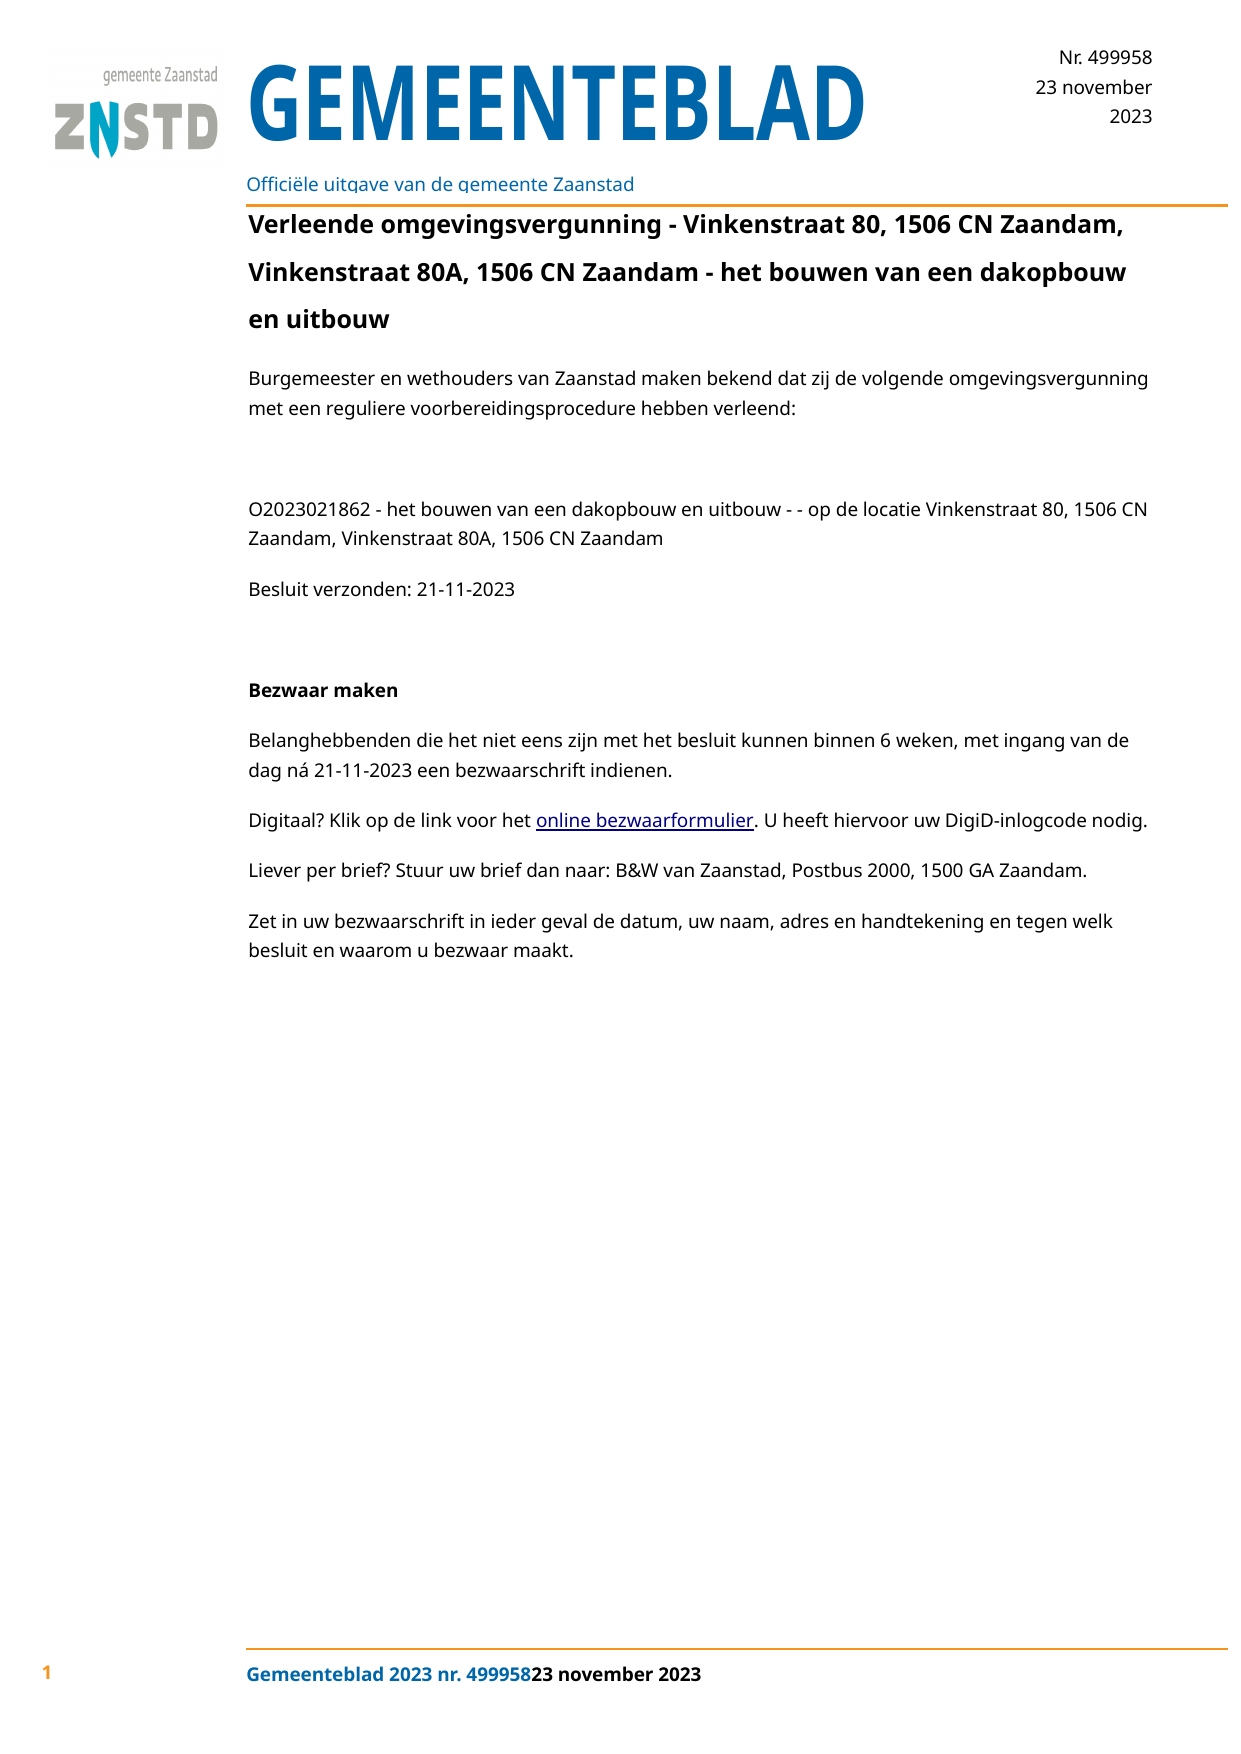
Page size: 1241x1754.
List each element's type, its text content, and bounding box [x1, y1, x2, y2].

text Liever per brief? Stuur uw brief dan naar: B&W van Zaanstad, Postbus 2000, 1500 GA Zaandam. [248, 858, 1152, 883]
text Verleende omgevingsvergunning - Vinkenstraat 80, 1506 CN Zaandam, Vinkenstraat 80A, 1506 CN Zaandam - het bouwen van een dakopbouw en uitbouw [248, 207, 1152, 336]
text Bezwaar maken [248, 677, 1152, 702]
text Burgemeester en wethouders van Zaanstad maken bekend dat zij de volgende omgevingsvergunning met een reguliere voorbereidingsprocedure hebben verleend: [248, 366, 1152, 421]
text O2023021862 - het bouwen van een dakopbouw en uitbouw - - op de locatie Vinkenstraat 80, 1506 CN Zaandam, Vinkenstraat 80A, 1506 CN Zaandam [248, 496, 1152, 551]
text Digitaal? Klik op de link voor het online bezwaarformulier. U heeft hiervoor uw DigiD-inlogcode nodig. [248, 807, 1152, 833]
picture [41, 47, 231, 172]
text Zet in uw bezwaarschrift in ieder geval de datum, uw naam, adres en handtekening en tegen welk besluit en waarom u bezwaar maakt. [248, 908, 1152, 963]
text Besluit verzonden: 21-11-2023 [248, 576, 1152, 602]
text Belanghebbenden die het niet eens zijn met het besluit kunnen binnen 6 weken, met ingang van de dag ná 21-11-2023 een bezwaarschrift indienen. [248, 727, 1152, 782]
